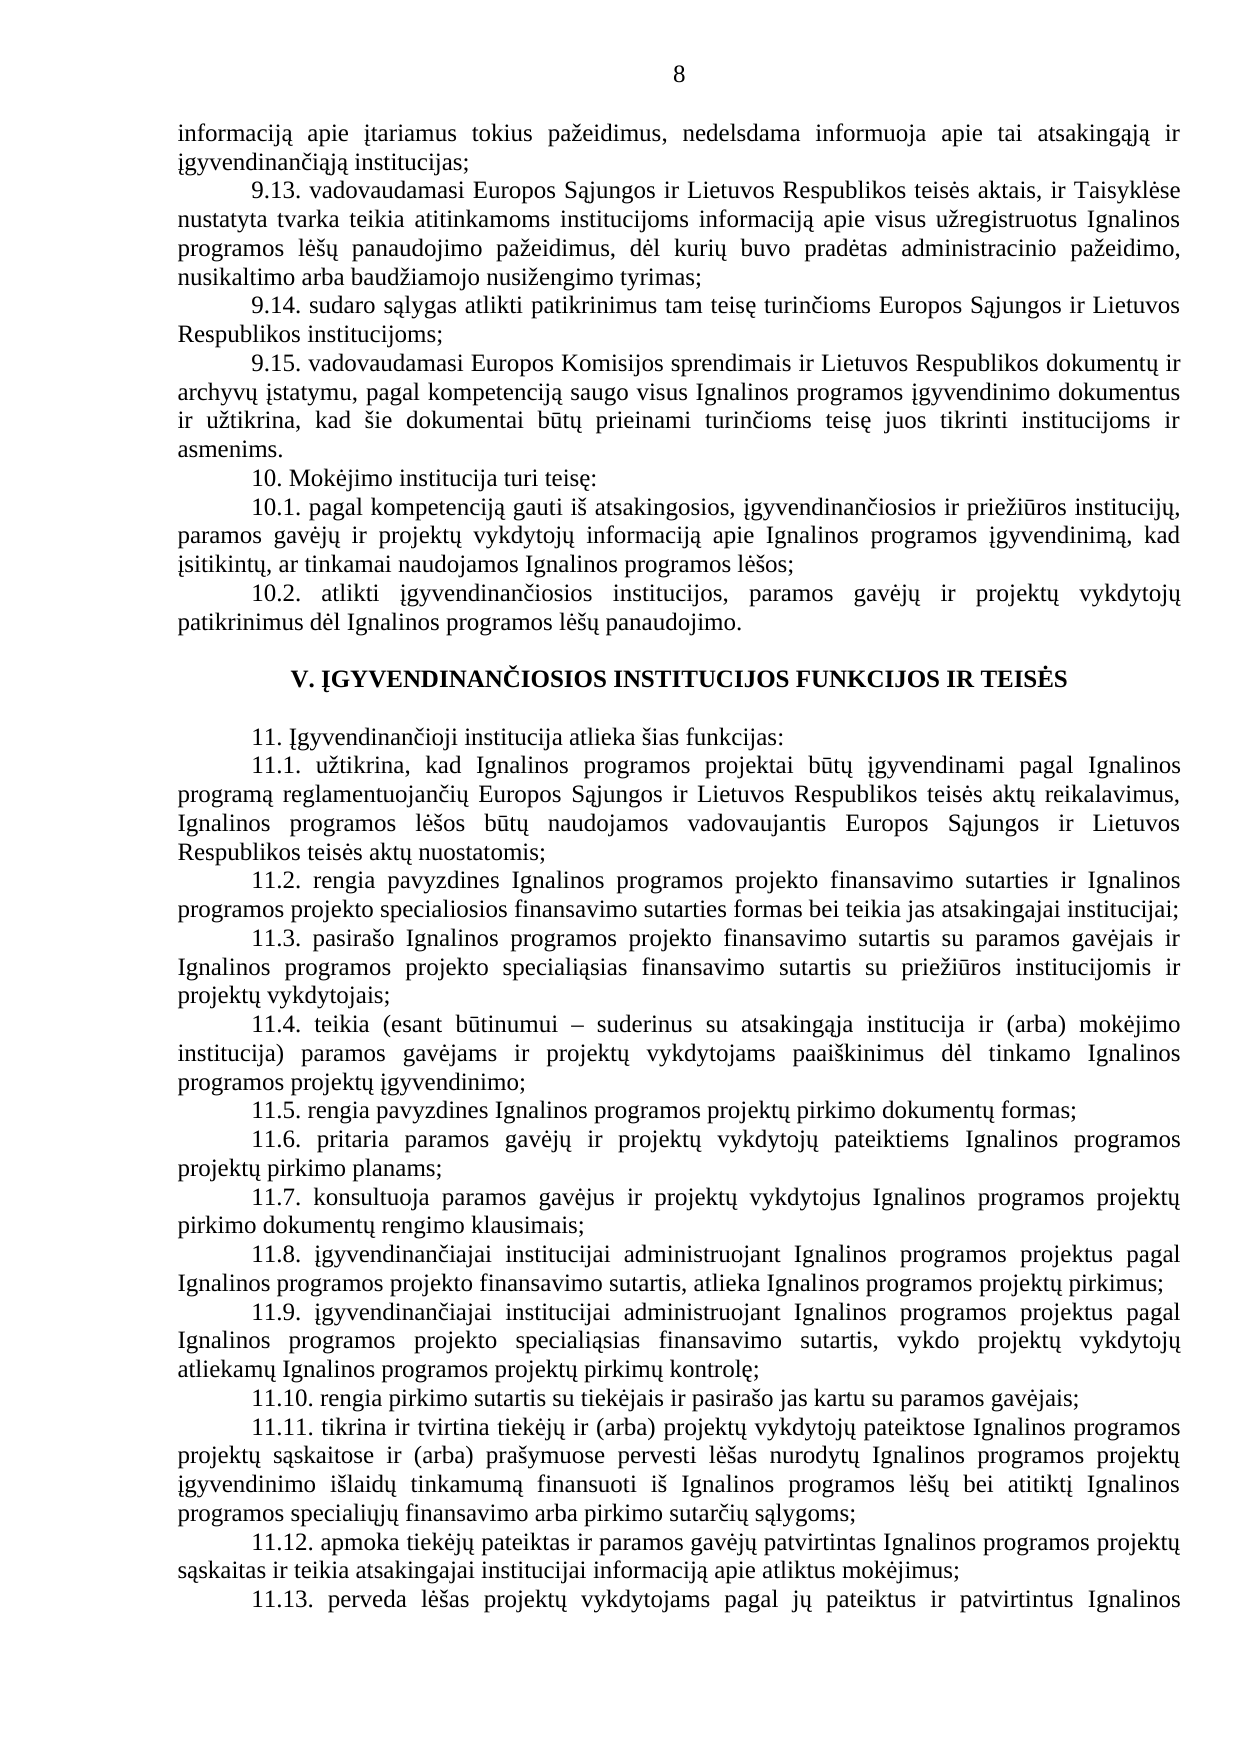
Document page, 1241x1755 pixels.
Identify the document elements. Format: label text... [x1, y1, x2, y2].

text 10. Mokėjimo institucija turi teisę: [177, 463, 1181, 492]
text 11.12. apmoka tiekėjų pateiktas ir paramos gavėjų patvirtintas Ignalinos programos projektų sąskaitas ir teikia atsakingajai institucijai informaciją apie atliktus mokėjimus; [177, 1527, 1181, 1584]
text 11.5. rengia pavyzdines Ignalinos programos projektų pirkimo dokumentų formas; [177, 1096, 1181, 1124]
text 9.13. vadovaudamasi Europos Sąjungos ir Lietuvos Respublikos teisės aktais, ir Taisyklėse nustatyta tvarka teikia atitinkamoms institucijoms informaciją apie visus užregistruotus Ignalinos programos lėšų panaudojimo pažeidimus, dėl kurių buvo pradėtas administracinio pažeidimo, nusikaltimo arba baudžiamojo nusižengimo tyrimas; [177, 176, 1181, 291]
text 9.15. vadovaudamasi Europos Komisijos sprendimais ir Lietuvos Respublikos dokumentų ir archyvų įstatymu, pagal kompetenciją saugo visus Ignalinos programos įgyvendinimo dokumentus ir užtikrina, kad šie dokumentai būtų prieinami turinčioms teisę juos tikrinti institucijoms ir asmenims. [177, 348, 1181, 463]
text 11.10. rengia pirkimo sutartis su tiekėjais ir pasirašo jas kartu su paramos gavėjais; [177, 1383, 1181, 1412]
text informaciją apie įtariamus tokius pažeidimus, nedelsdama informuoja apie tai atsakingąją ir įgyvendinančiąją institucijas; [177, 118, 1181, 176]
text V. ĮGYVENDINANČIOSIOS INSTITUCIJOS FUNKCIJOS IR TEISĖS [177, 664, 1181, 693]
text 11.9. įgyvendinančiajai institucijai administruojant Ignalinos programos projektus pagal Ignalinos programos projekto specialiąsias finansavimo sutartis, vykdo projektų vykdytojų atliekamų Ignalinos programos projektų pirkimų kontrolę; [177, 1297, 1181, 1383]
text 11.3. pasirašo Ignalinos programos projekto finansavimo sutartis su paramos gavėjais ir Ignalinos programos projekto specialiąsias finansavimo sutartis su priežiūros institucijomis ir projektų vykdytojais; [177, 923, 1181, 1009]
text 11.8. įgyvendinančiajai institucijai administruojant Ignalinos programos projektus pagal Ignalinos programos projekto finansavimo sutartis, atlieka Ignalinos programos projektų pirkimus; [177, 1239, 1181, 1297]
text 11. Įgyvendinančioji institucija atlieka šias funkcijas: [177, 722, 1181, 751]
text 11.1. užtikrina, kad Ignalinos programos projektai būtų įgyvendinami pagal Ignalinos programą reglamentuojančių Europos Sąjungos ir Lietuvos Respublikos teisės aktų reikalavimus, Ignalinos programos lėšos būtų naudojamos vadovaujantis Europos Sąjungos ir Lietuvos Respublikos teisės aktų nuostatomis; [177, 751, 1181, 866]
text 9.14. sudaro sąlygas atlikti patikrinimus tam teisę turinčioms Europos Sąjungos ir Lietuvos Respublikos institucijoms; [177, 291, 1181, 348]
text 11.6. pritaria paramos gavėjų ir projektų vykdytojų pateiktiems Ignalinos programos projektų pirkimo planams; [177, 1124, 1181, 1182]
text 10.1. pagal kompetenciją gauti iš atsakingosios, įgyvendinančiosios ir priežiūros institucijų, paramos gavėjų ir projektų vykdytojų informaciją apie Ignalinos programos įgyvendinimą, kad įsitikintų, ar tinkamai naudojamos Ignalinos programos lėšos; [177, 492, 1181, 578]
text 11.7. konsultuoja paramos gavėjus ir projektų vykdytojus Ignalinos programos projektų pirkimo dokumentų rengimo klausimais; [177, 1182, 1181, 1239]
text 11.11. tikrina ir tvirtina tiekėjų ir (arba) projektų vykdytojų pateiktose Ignalinos programos projektų sąskaitose ir (arba) prašymuose pervesti lėšas nurodytų Ignalinos programos projektų įgyvendinimo išlaidų tinkamumą finansuoti iš Ignalinos programos lėšų bei atitiktį Ignalinos programos specialiųjų finansavimo arba pirkimo sutarčių sąlygoms; [177, 1412, 1181, 1527]
text 10.2. atlikti įgyvendinančiosios institucijos, paramos gavėjų ir projektų vykdytojų patikrinimus dėl Ignalinos programos lėšų panaudojimo. [177, 578, 1181, 636]
text 11.2. rengia pavyzdines Ignalinos programos projekto finansavimo sutarties ir Ignalinos programos projekto specialiosios finansavimo sutarties formas bei teikia jas atsakingajai institucijai; [177, 866, 1181, 923]
text 11.4. teikia (esant būtinumui – suderinus su atsakingąja institucija ir (arba) mokėjimo institucija) paramos gavėjams ir projektų vykdytojams paaiškinimus dėl tinkamo Ignalinos programos projektų įgyvendinimo; [177, 1009, 1181, 1096]
text 11.13. perveda lėšas projektų vykdytojams pagal jų pateiktus ir patvirtintus Ignalinos [177, 1584, 1181, 1613]
